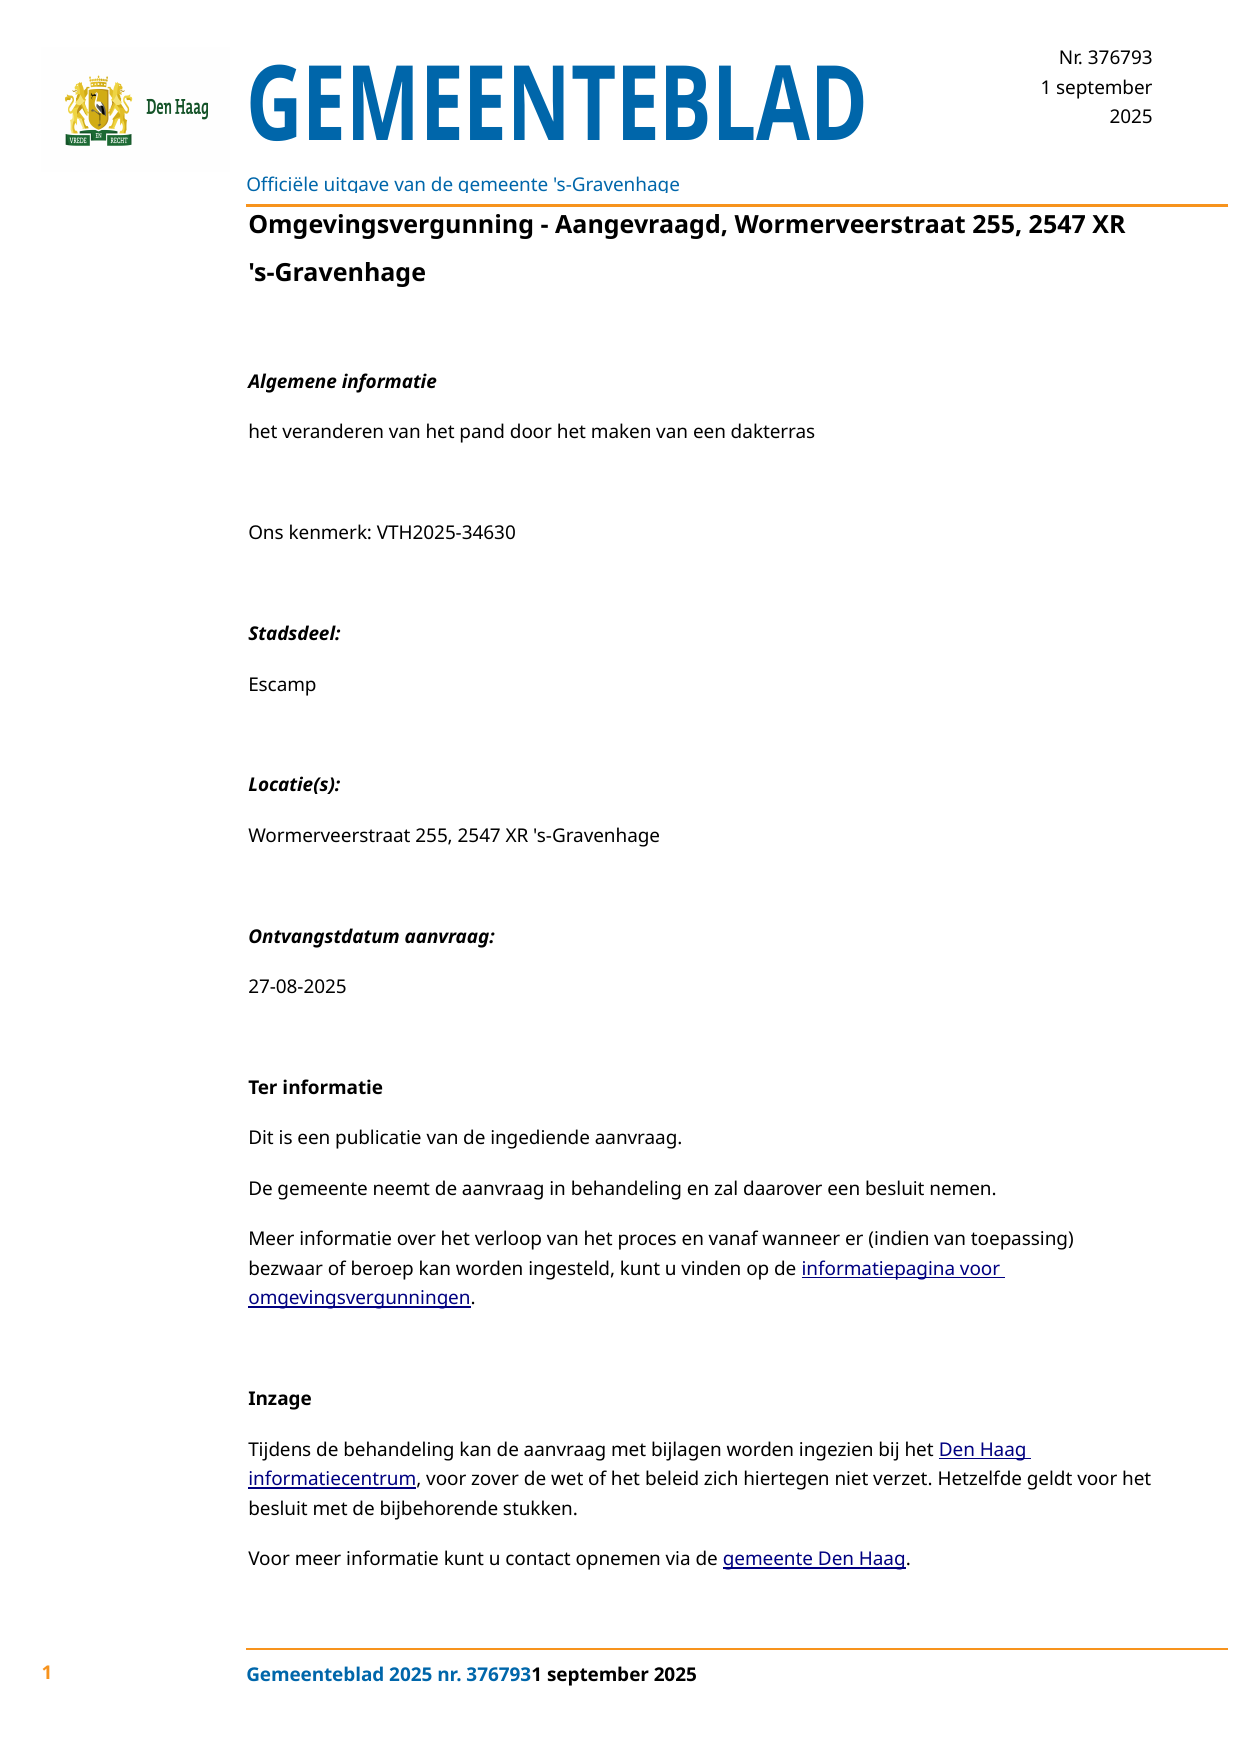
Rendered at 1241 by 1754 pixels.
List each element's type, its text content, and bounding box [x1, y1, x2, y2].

text Ontvangstdatum aanvraag: [248, 923, 1152, 949]
text Stadsdeel: [248, 620, 1152, 646]
text Tijdens de behandeling kan de aanvraag met bijlagen worden ingezien bij het Den Haag informatiecentrum, voor zover de wet of het beleid zich hiertegen niet verzet. Hetzelfde geldt voor het besluit met de bijbehorende stukken. [248, 1436, 1152, 1521]
text Voor meer informatie kunt u contact opnemen via de gemeente Den Haag. [248, 1545, 1152, 1571]
text Inzage [248, 1385, 1152, 1411]
text Wormerveerstraat 255, 2547 XR 's-Gravenhage [248, 822, 1152, 848]
text De gemeente neemt de aanvraag in behandeling en zal daarover een besluit nemen. [248, 1175, 1152, 1201]
text Algemene informatie [248, 368, 1152, 394]
text het veranderen van het pand door het maken van een dakterras [248, 419, 1152, 444]
text Locatie(s): [248, 772, 1152, 797]
text 27-08-2025 [248, 973, 1152, 999]
text Meer informatie over het verloop van het proces en vanaf wanneer er (indien van toepassing) bezwaar of beroep kan worden ingesteld, kunt u vinden op de informatiepagina voor omgevingsvergunningen. [248, 1225, 1152, 1310]
text Ons kenmerk: VTH2025-34630 [248, 519, 1152, 545]
text Escamp [248, 671, 1152, 697]
text Omgevingsvergunning - Aangevraagd, Wormerveerstraat 255, 2547 XR 's-Gravenhage [248, 207, 1152, 288]
text Ter informatie [248, 1074, 1152, 1100]
text Dit is een publicatie van de ingediende aanvraag. [248, 1124, 1152, 1150]
picture [41, 47, 231, 172]
